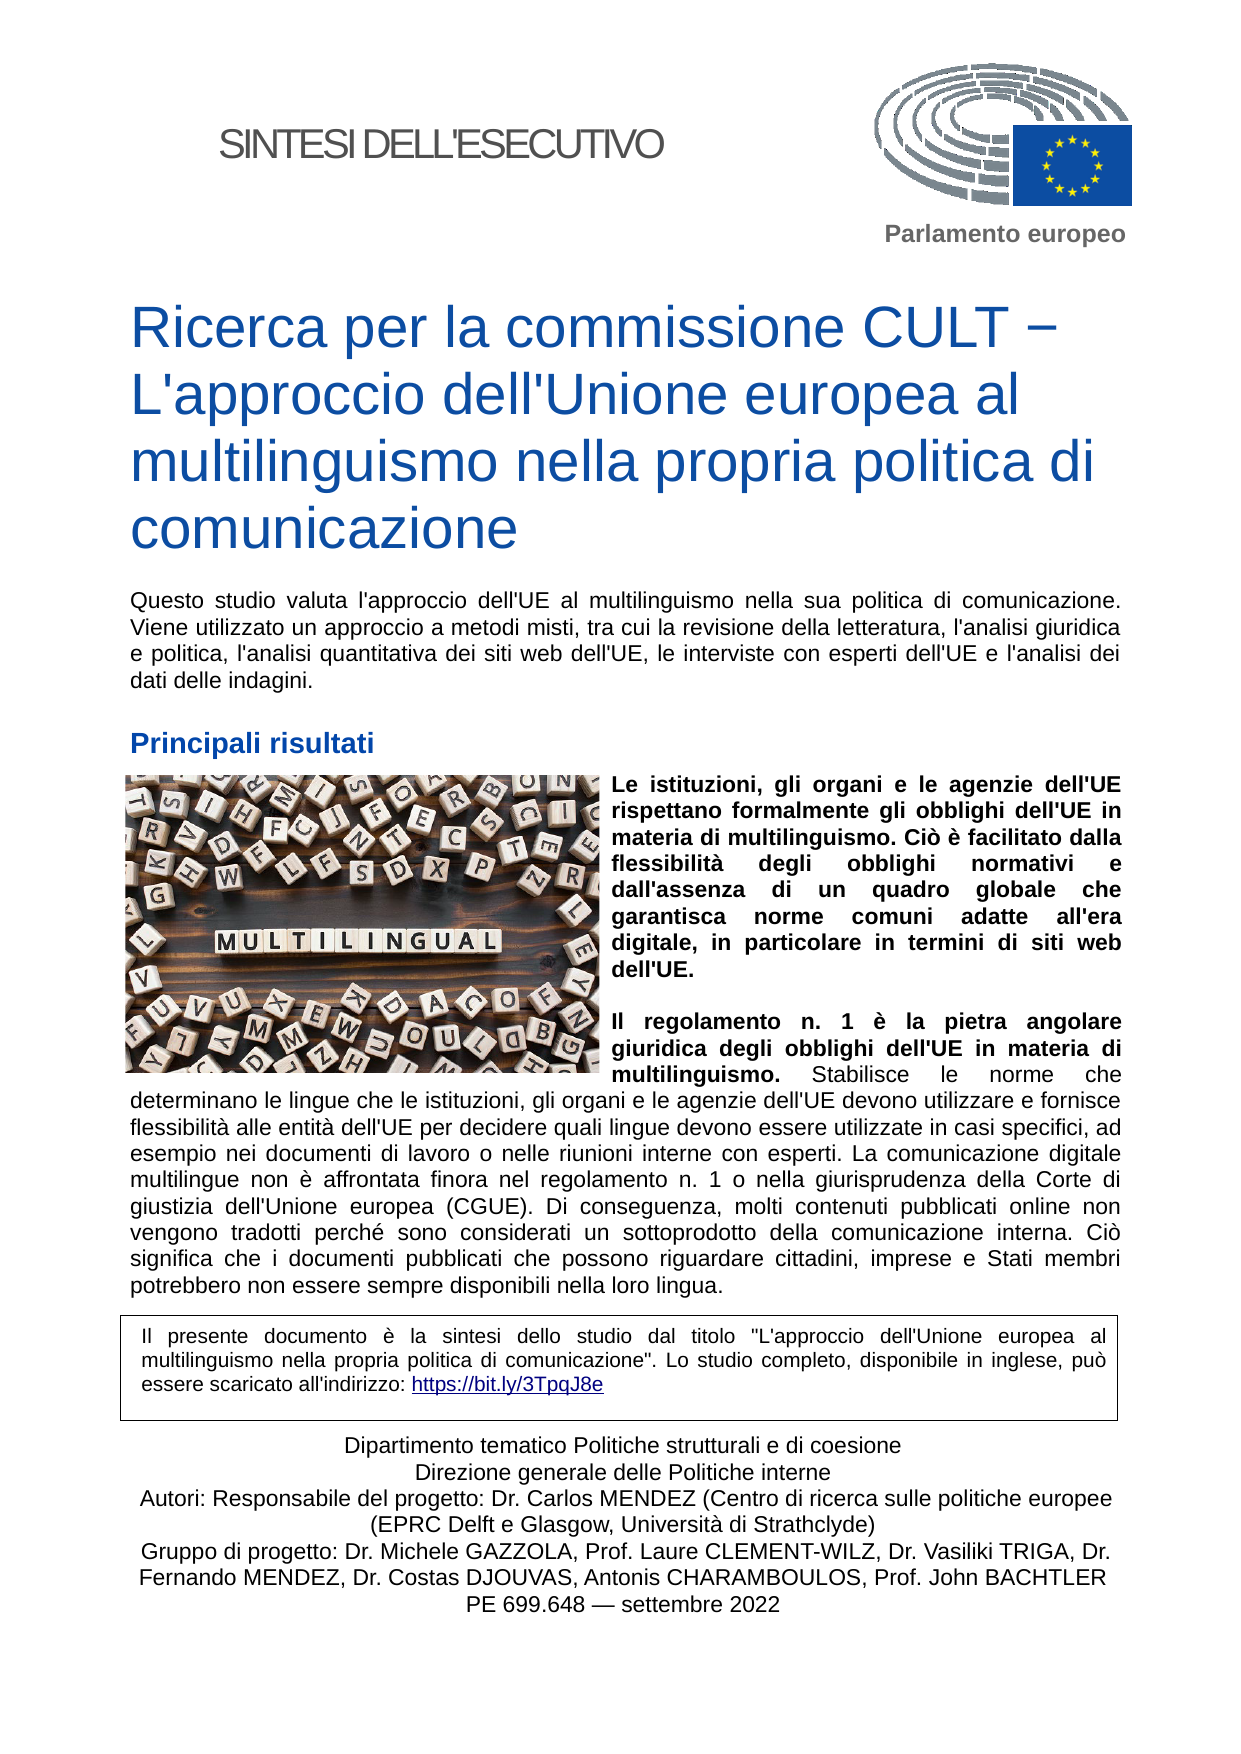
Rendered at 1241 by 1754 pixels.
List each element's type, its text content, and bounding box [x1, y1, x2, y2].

text Ricerca per la commissione CULT − [130, 293, 1122, 360]
text Il regolamento n. 1 è la pietra angolare giuridica degli obblighi dell'UE in materia di multilinguismo. Stabilisce le norme che determinano le lingue che le istituzioni, gli organi e le agenzie dell'UE devono utilizzare e fornisce flessibilità alle entità dell'UE per decidere quali lingue devono essere utilizzate in casi specifici, ad esempio nei documenti di lavoro o nelle riunioni interne con esperti. La comunicazione digitale multilingue non è affrontata finora nel regolamento n. 1 o nella giurisprudenza della Corte di giustizia dell'Unione europea (CGUE). Di conseguenza, molti contenuti pubblicati online non vengono tradotti perché sono considerati un sottoprodotto della comunicazione interna. Ciò significa che i documenti pubblicati che possono riguardare cittadini, imprese e Stati membri potrebbero non essere sempre disponibili nella loro lingua. [130, 1008, 1122, 1298]
text SINTESI DELL'ESECUTIVO [218, 118, 863, 168]
text Gruppo di progetto: Dr. Michele GAZZOLA, Prof. Laure CLEMENT-WILZ, Dr. Vasiliki TRIGA, Dr. Fernando MENDEZ, Dr. Costas DJOUVAS, Antonis CHARAMBOULOS, Prof. John BACHTLER [130, 1538, 1122, 1591]
text Dipartimento tematico Politiche strutturali e di coesione [130, 1298, 1122, 1459]
text Autori: Responsabile del progetto: Dr. Carlos MENDEZ (Centro di ricerca sulle politiche europee (EPRC Delft e Glasgow, Università di Strathclyde) [130, 1485, 1122, 1538]
picture [125, 775, 600, 1073]
text Questo studio valuta l'approccio dell'UE al multilinguismo nella sua politica di comunicazione. Viene utilizzato un approccio a metodi misti, tra cui la revisione della letteratura, l'analisi giuridica e politica, l'analisi quantitativa dei siti web dell'UE, le interviste con esperti dell'UE e l'analisi dei dati delle indagini. [130, 587, 1122, 693]
text Direzione generale delle Politiche interne [130, 1459, 1122, 1485]
text L'approccio dell'Unione europea al multilinguismo nella propria politica di comunicazione [130, 360, 1122, 561]
text PE 699.648 — settembre 2022 [130, 1591, 1122, 1617]
text Le istituzioni, gli organi e le agenzie dell'UE rispettano formalmente gli obblighi dell'UE in materia di multilinguismo. Ciò è facilitato dalla flessibilità degli obblighi normativi e dall'assenza di un quadro globale che garantisca norme comuni adatte all'era digitale, in particolare in termini di siti web dell'UE. [130, 771, 1122, 982]
text Dipartimento tematico Politiche strutturali e di coesione [121, 1316, 1117, 1420]
picture [863, 59, 1140, 212]
subtitle Principali risultati [130, 726, 1122, 759]
text Il presente documento è la sintesi dello studio dal titolo "L'approccio dell'Unione europea al multilinguismo nella propria politica di comunicazione". Lo studio completo, disponibile in inglese, può essere scaricato all'indirizzo: https://bit.ly/3TpqJ8e [141, 1324, 1108, 1396]
